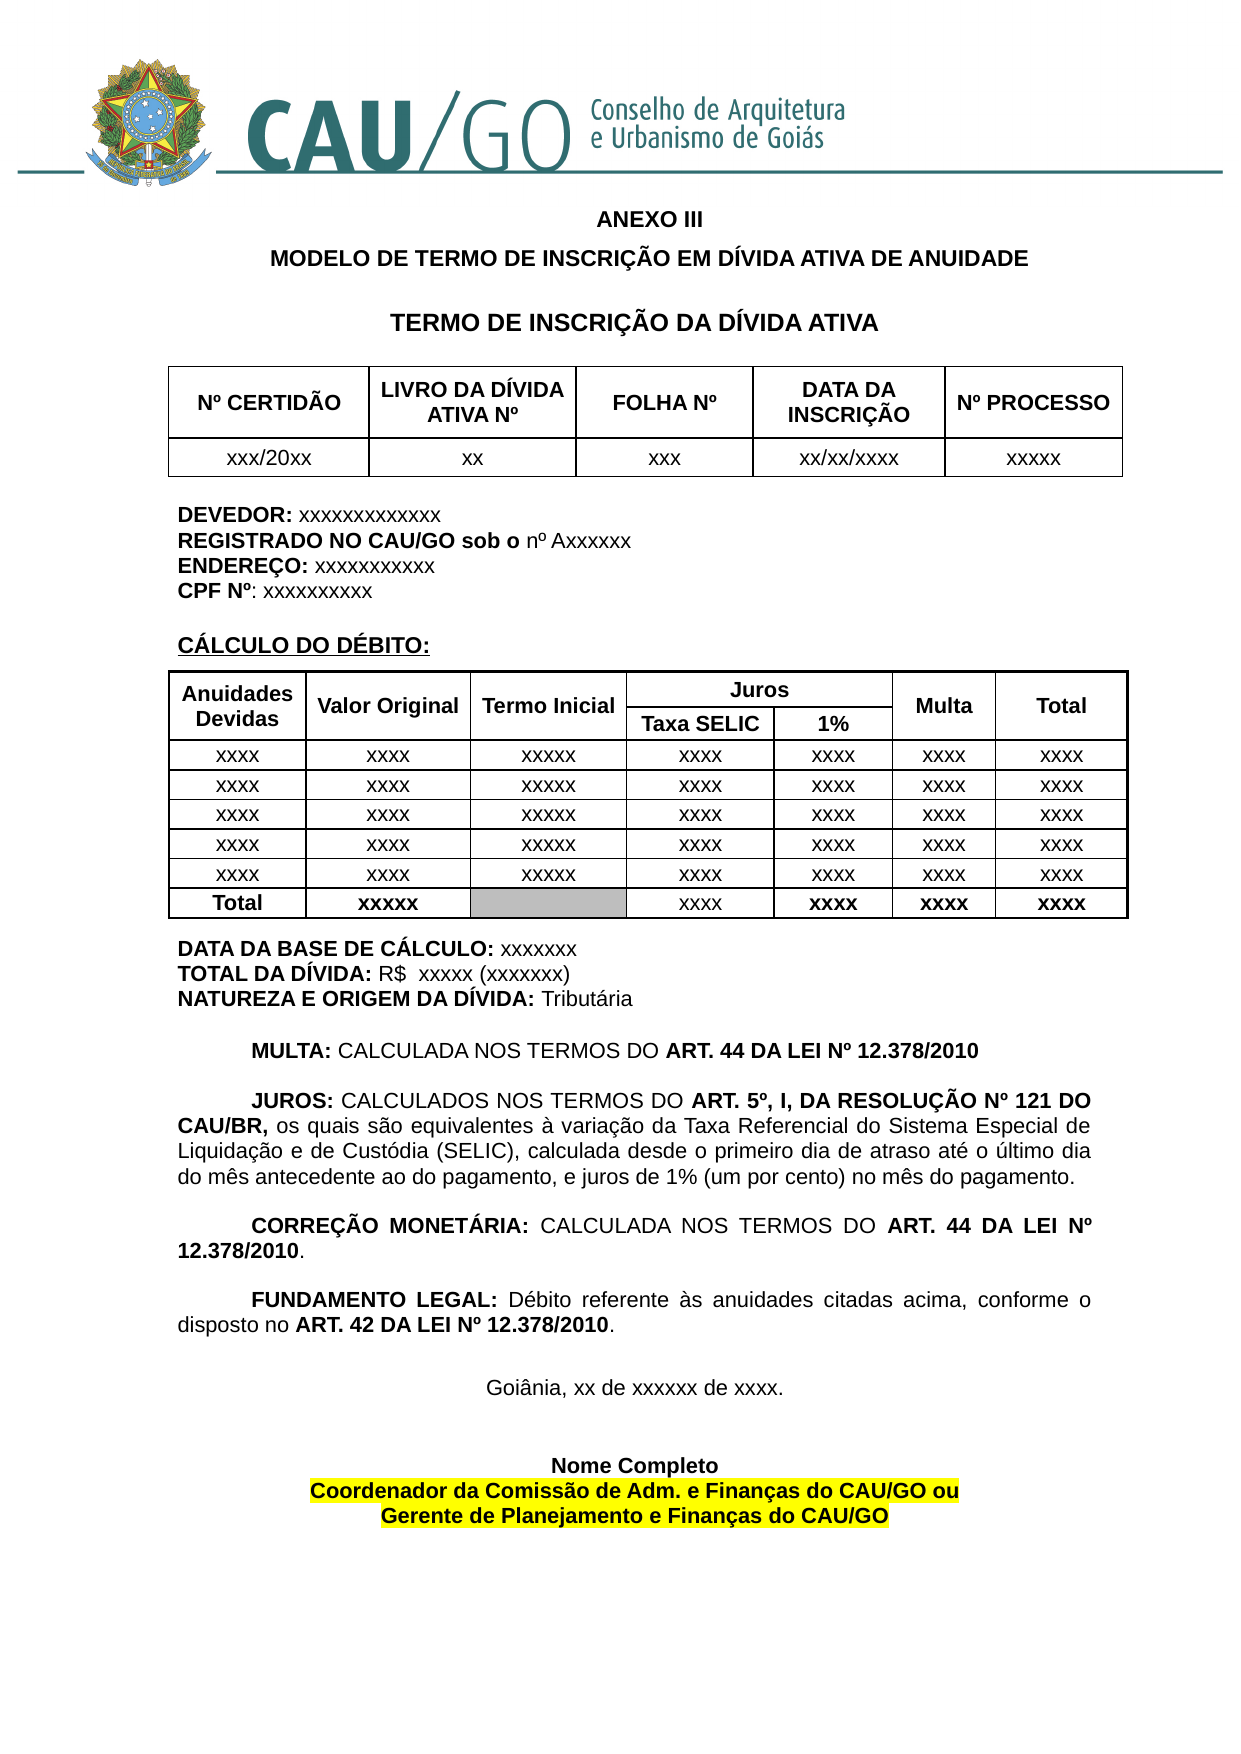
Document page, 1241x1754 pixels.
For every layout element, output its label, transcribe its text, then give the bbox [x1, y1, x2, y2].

table_cell xxxxx [471, 830, 626, 858]
table_cell xxxx [893, 771, 995, 798]
table_cell xxxx [307, 830, 470, 858]
table_cell xx [370, 439, 575, 476]
table_cell xxxx [775, 800, 892, 828]
table_cell xxxx [893, 889, 995, 917]
table_cell xxxx [307, 800, 470, 828]
table_cell xxxx [170, 771, 305, 798]
table_header Nº CERTIDÃO [169, 367, 368, 437]
table_cell Total [170, 889, 305, 917]
table_cell xxxx [627, 830, 773, 858]
table_cell xxxx [893, 859, 995, 887]
text CPF Nº: xxxxxxxxxx [177, 578, 1092, 603]
text MODELO DE TERMO DE INSCRIÇÃO EM DÍVIDA ATIVA DE ANUIDADE [177, 245, 1122, 271]
text Goiânia, xx de xxxxxx de xxxx. [177, 1375, 1092, 1400]
table_cell xxxx [893, 741, 995, 769]
text JUROS: CALCULADOS NOS TERMOS DO ART. 5º, I, DA RESOLUÇÃO Nº 121 DO CAU/BR, os quais são equivalentes à variação da Taxa Referencial do Sistema Especial de Liquidação e de Custódia (SELIC), calculada desde o primeiro dia de atraso até o último dia do mês antecedente ao do pagamento, e juros de 1% (um por cento) no mês do pagamento. [177, 1088, 1092, 1189]
table_cell xxxx [627, 889, 773, 917]
table_cell xxxxx [946, 439, 1122, 476]
text ANEXO III [177, 207, 1122, 233]
table_cell xxxx [170, 741, 305, 769]
table_cell xxxx [996, 741, 1126, 769]
table_header DATA DA INSCRIÇÃO [754, 367, 944, 437]
table_cell xxxx [996, 830, 1126, 858]
table_cell xxxx [627, 800, 773, 828]
text TOTAL DA DÍVIDA: R$ xxxxx (xxxxxxx) [177, 961, 1092, 986]
text CORREÇÃO MONETÁRIA: CALCULADA NOS TERMOS DO ART. 44 DA LEI Nº 12.378/2010. [177, 1213, 1092, 1263]
table_cell xxxx [307, 771, 470, 798]
text REGISTRADO NO CAU/GO sob o nº Axxxxxx [177, 528, 1092, 553]
table_cell xxxx [775, 889, 892, 917]
text DEVEDOR: xxxxxxxxxxxxx [177, 502, 1092, 528]
text Gerente de Planejamento e Finanças do CAU/GO [177, 1503, 1092, 1528]
table_cell xxxx [170, 800, 305, 828]
table_cell xxxx [627, 859, 773, 887]
table_cell xxxx [775, 830, 892, 858]
text NATUREZA E ORIGEM DA DÍVIDA: Tributária [177, 986, 1092, 1011]
table_cell xxxx [996, 771, 1126, 798]
table_header LIVRO DA DÍVIDA ATIVA Nº [370, 367, 575, 437]
table_cell xxxx [627, 771, 773, 798]
text TERMO DE INSCRIÇÃO DA DÍVIDA ATIVA [177, 308, 1092, 337]
table_header Multa [893, 673, 995, 739]
table_cell xxxx [775, 741, 892, 769]
table_cell xxxx [893, 830, 995, 858]
table_cell xxxx [775, 859, 892, 887]
table_cell xxxx [170, 830, 305, 858]
table_cell xxxxx [307, 889, 470, 917]
text MULTA: CALCULADA NOS TERMOS DO ART. 44 DA LEI Nº 12.378/2010 [177, 1038, 1092, 1063]
text DATA DA BASE DE CÁLCULO: xxxxxxx [177, 936, 1092, 961]
table_cell xxxx [996, 889, 1126, 917]
table_header Anuidades Devidas [170, 673, 305, 739]
table_cell xxxx [893, 800, 995, 828]
table_header Termo Inicial [471, 673, 626, 739]
table_header Juros [627, 673, 892, 706]
table_cell xxxx [170, 859, 305, 887]
table_cell Taxa SELIC [627, 708, 773, 739]
table_cell xxxxx [471, 741, 626, 769]
picture [0, 0, 1239, 207]
table_cell 1% [775, 708, 892, 739]
table_cell xxx/20xx [169, 439, 368, 476]
table_header FOLHA Nº [577, 367, 752, 437]
table_cell xxxxx [471, 859, 626, 887]
table_header Total [996, 673, 1126, 739]
table_cell xxxx [307, 741, 470, 769]
table_cell xxxx [775, 771, 892, 798]
text CÁLCULO DO DÉBITO: [177, 632, 1092, 658]
text Nome Completo [177, 1453, 1092, 1478]
table_cell xxxx [996, 859, 1126, 887]
text FUNDAMENTO LEGAL: Débito referente às anuidades citadas acima, conforme o disposto no ART. 42 DA LEI Nº 12.378/2010. [177, 1287, 1092, 1338]
table_cell xxxx [627, 741, 773, 769]
table_cell xxxxx [471, 771, 626, 798]
table_cell xxx [577, 439, 752, 476]
table_cell xxxx [307, 859, 470, 887]
text ENDEREÇO: xxxxxxxxxxx [177, 553, 1092, 578]
table_cell [471, 889, 626, 917]
table_cell xxxxx [471, 800, 626, 828]
table_cell xx/xx/xxxx [754, 439, 944, 476]
table_cell xxxx [996, 800, 1126, 828]
table_header Valor Original [307, 673, 470, 739]
table_header Nº PROCESSO [946, 367, 1122, 437]
text Coordenador da Comissão de Adm. e Finanças do CAU/GO ou [177, 1478, 1092, 1503]
